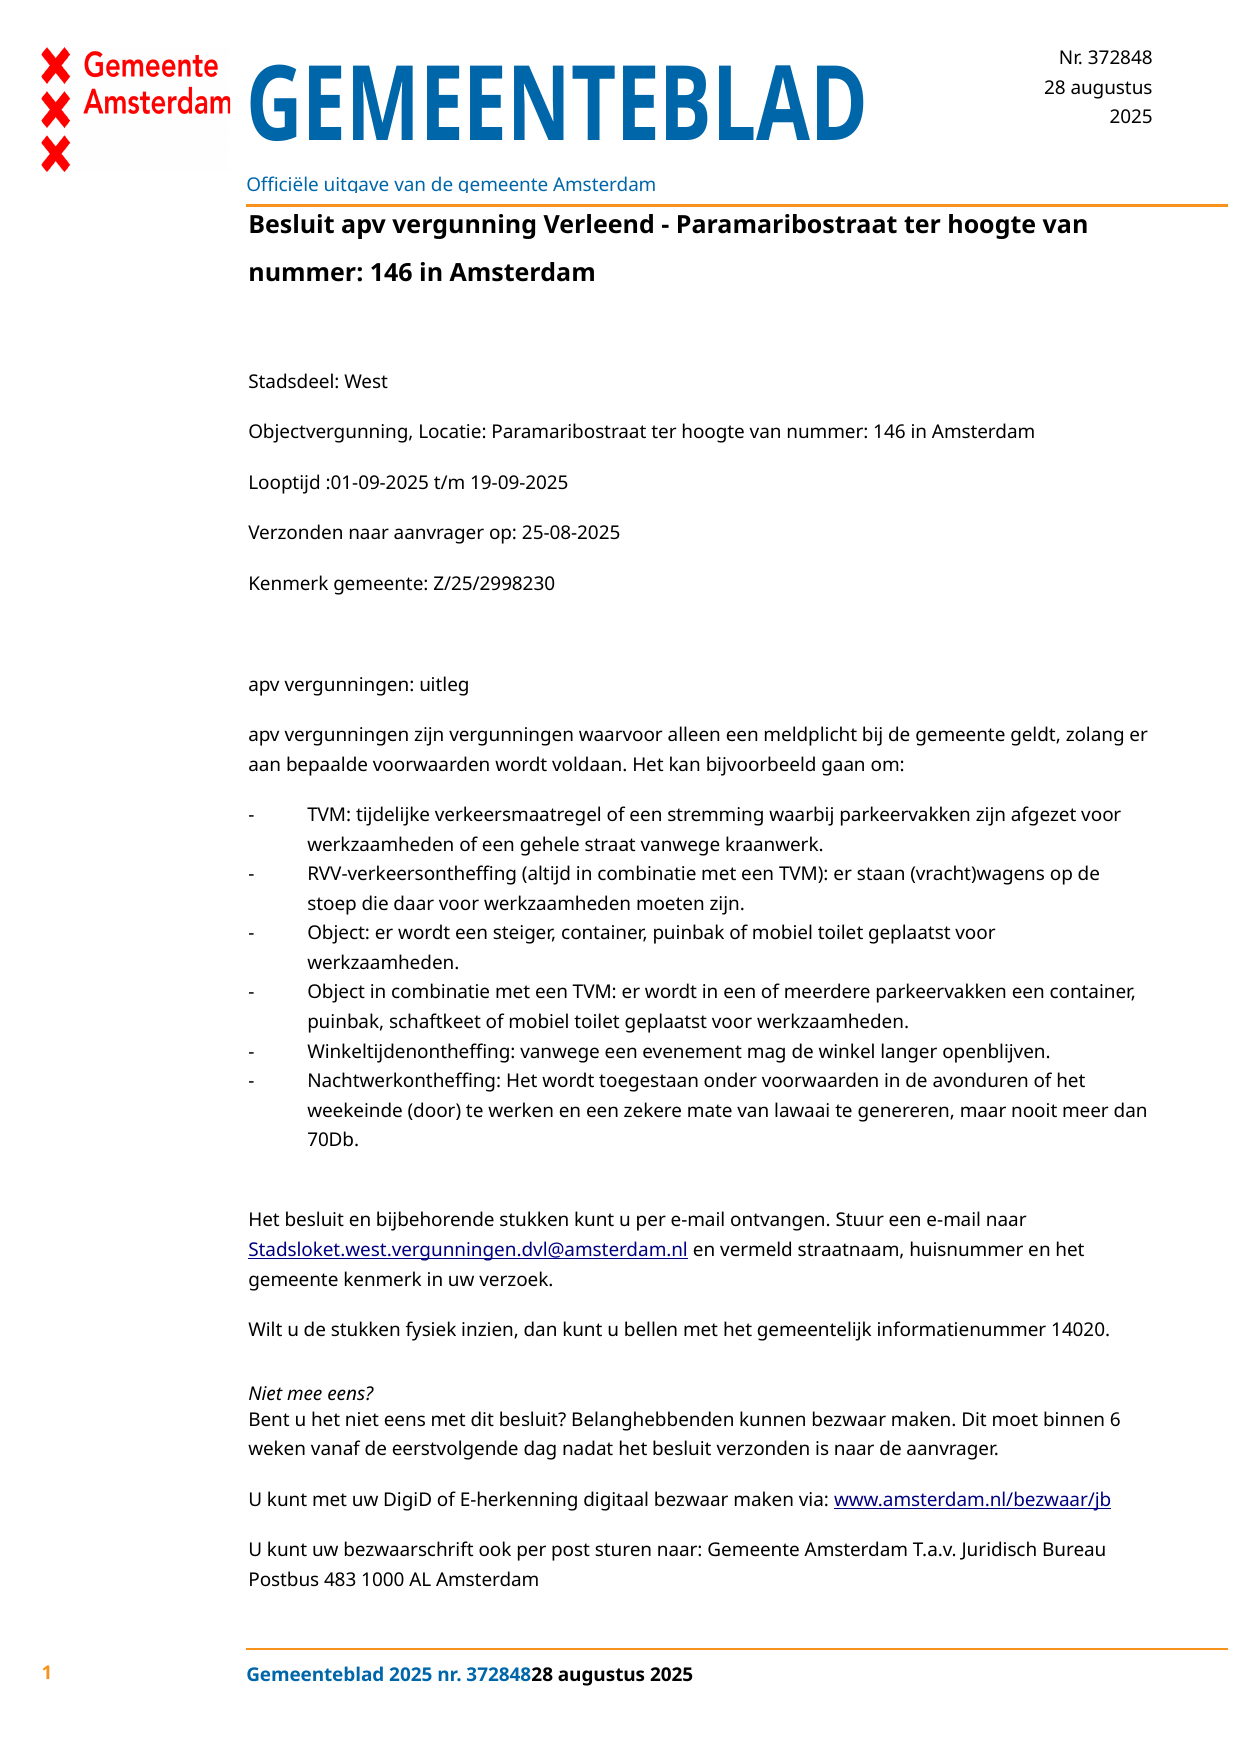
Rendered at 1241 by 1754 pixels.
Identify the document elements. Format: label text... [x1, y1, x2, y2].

text apv vergunningen zijn vergunningen waarvoor alleen een meldplicht bij de gemeente geldt, zolang er aan bepaalde voorwaarden wordt voldaan. Het kan bijvoorbeeld gaan om: [248, 721, 1152, 777]
list Object: er wordt een steiger, container, puinbak of mobiel toilet geplaatst voor werkzaamheden. [248, 919, 1152, 975]
text U kunt met uw DigiD of E-herkenning digitaal bezwaar maken via: www.amsterdam.nl/bezwaar/jb [248, 1486, 1152, 1512]
text Het besluit en bijbehorende stukken kunt u per e-mail ontvangen. Stuur een e-mail naar Stadsloket.west.vergunningen.dvl@amsterdam.nl en vermeld straatnaam, huisnummer en het gemeente kenmerk in uw verzoek. [248, 1207, 1152, 1292]
text U kunt uw bezwaarschrift ook per post sturen naar: Gemeente Amsterdam T.a.v. Juridisch Bureau Postbus 483 1000 AL Amsterdam [248, 1536, 1152, 1592]
text Bent u het niet eens met dit besluit? Belanghebbenden kunnen bezwaar maken. Dit moet binnen 6 weken vanaf de eerstvolgende dag nadat het besluit verzonden is naar de aanvrager. [248, 1406, 1152, 1461]
text Stadsdeel: West [248, 368, 1152, 394]
text Objectvergunning, Locatie: Paramaribostraat ter hoogte van nummer: 146 in Amsterdam [248, 419, 1152, 444]
list TVM: tijdelijke verkeersmaatregel of een stremming waarbij parkeervakken zijn afgezet voor werkzaamheden of een gehele straat vanwege kraanwerk. [248, 801, 1152, 857]
list RVV-verkeersontheffing (altijd in combinatie met een TVM): er staan (vracht)wagens op de stoep die daar voor werkzaamheden moeten zijn. [248, 860, 1152, 916]
list Winkeltijdenontheffing: vanwege een evenement mag de winkel langer openblijven. [248, 1038, 1152, 1064]
text Niet mee eens? [248, 1380, 1152, 1406]
list Object in combinatie met een TVM: er wordt in een of meerdere parkeervakken een container, puinbak, schaftkeet of mobiel toilet geplaatst voor werkzaamheden. [248, 979, 1152, 1034]
text apv vergunningen: uitleg [248, 671, 1152, 697]
picture [41, 47, 231, 172]
text Verzonden naar aanvrager op: 25-08-2025 [248, 519, 1152, 545]
text Looptijd :01-09-2025 t/m 19-09-2025 [248, 469, 1152, 495]
text Besluit apv vergunning Verleend - Paramaribostraat ter hoogte van nummer: 146 in Amsterdam [248, 207, 1152, 288]
text Kenmerk gemeente: Z/25/2998230 [248, 570, 1152, 596]
list Nachtwerkontheffing: Het wordt toegestaan onder voorwaarden in de avonduren of het weekeinde (door) te werken en een zekere mate van lawaai te genereren, maar nooit meer dan 70Db. [248, 1067, 1152, 1152]
text Wilt u de stukken fysiek inzien, dan kunt u bellen met het gemeentelijk informatienummer 14020. [248, 1316, 1152, 1342]
